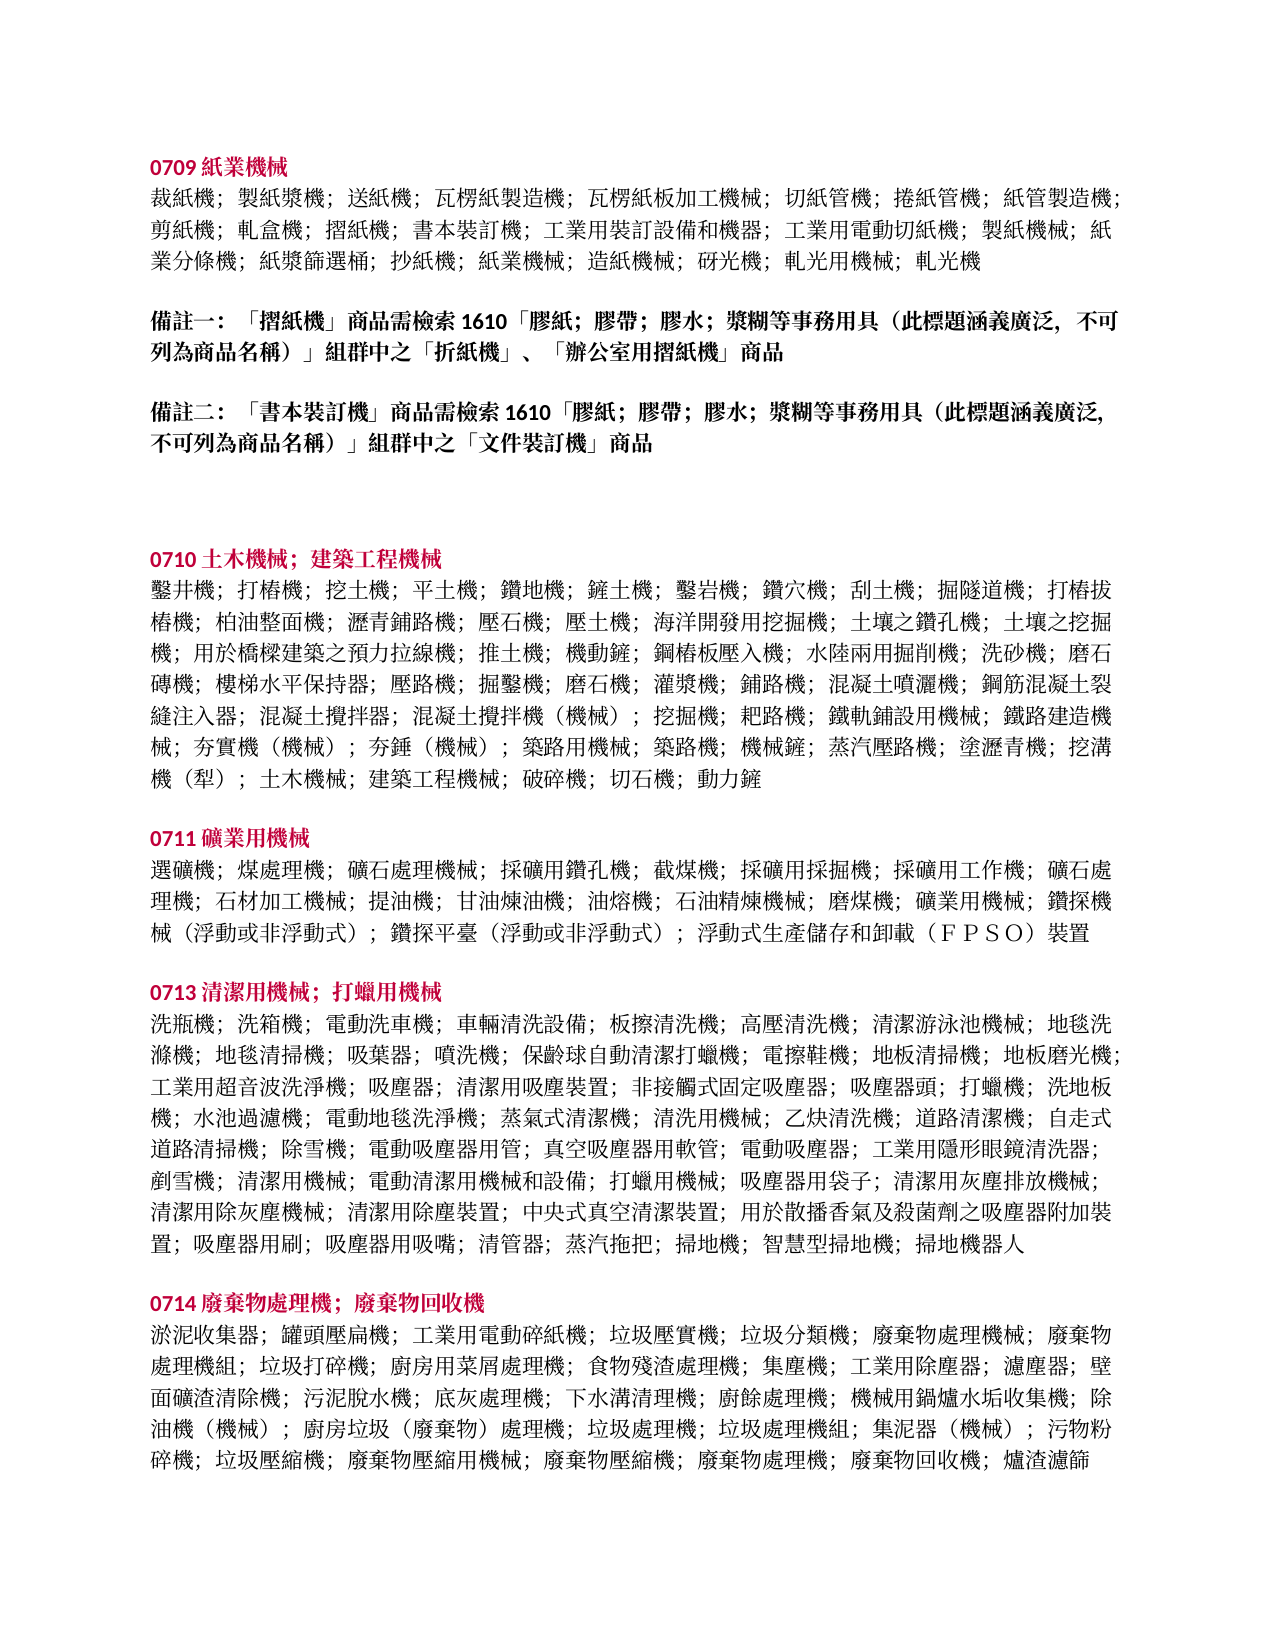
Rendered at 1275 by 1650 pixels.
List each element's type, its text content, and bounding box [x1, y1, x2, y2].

text 0713清潔用機械；打蠟用機械 [150, 947, 1125, 1007]
text 鑿井機；打樁機；挖土機；平土機；鑽地機；鏟土機；鑿岩機；鑽穴機；刮土機；掘隧道機；打樁拔樁機；柏油整面機；瀝青鋪路機；壓石機；壓土機；海洋開發用挖掘機；土壤之鑽孔機；土壤之挖掘機；用於橋樑建築之預力拉線機；推土機；機動鏟；鋼樁板壓入機；水陸兩用掘削機；洗砂機；磨石磚機；樓梯水平保持器；壓路機；掘鑿機；磨石機；灌漿機；鋪路機；混凝土噴灑機；鋼筋混凝土裂縫注入器；混凝土攪拌器；混凝土攪拌機（機械）；挖掘機；耙路機；鐵軌鋪設用機械；鐵路建造機械；夯實機（機械）；夯錘（機械）；築路用機械；築路機；機械鏟；蒸汽壓路機；塗瀝青機；挖溝機（犁）；土木機械；建築工程機械；破碎機；切石機；動力鏟 [150, 573, 1125, 793]
text 洗瓶機；洗箱機；電動洗車機；車輛清洗設備；板擦清洗機；高壓清洗機；清潔游泳池機械；地毯洗滌機；地毯清掃機；吸葉器；噴洗機；保齡球自動清潔打蠟機；電擦鞋機；地板清掃機；地板磨光機；工業用超音波洗淨機；吸塵器；清潔用吸塵裝置；非接觸式固定吸塵器；吸塵器頭；打蠟機；洗地板機；水池過濾機；電動地毯洗淨機；蒸氣式清潔機；清洗用機械；乙炔清洗機；道路清潔機；自走式道路清掃機；除雪機；電動吸塵器用管；真空吸塵器用軟管；電動吸塵器；工業用隱形眼鏡清洗器；剷雪機；清潔用機械；電動清潔用機械和設備；打蠟用機械；吸塵器用袋子；清潔用灰塵排放機械；清潔用除灰塵機械；清潔用除塵裝置；中央式真空清潔裝置；用於散播香氣及殺菌劑之吸塵器附加裝置；吸塵器用刷；吸塵器用吸嘴；清管器；蒸汽拖把；掃地機；智慧型掃地機；掃地機器人 [150, 1007, 1125, 1258]
text 裁紙機；製紙漿機；送紙機；瓦楞紙製造機；瓦楞紙板加工機械；切紙管機；捲紙管機；紙管製造機；剪紙機；軋盒機；摺紙機；書本裝訂機；工業用裝訂設備和機器；工業用電動切紙機；製紙機械；紙業分條機；紙漿篩選桶；抄紙機；紙業機械；造紙機械；砑光機；軋光用機械；軋光機 [150, 181, 1125, 276]
text 0710土木機械；建築工程機械 [150, 514, 1125, 573]
text 淤泥收集器；罐頭壓扁機；工業用電動碎紙機；垃圾壓實機；垃圾分類機；廢棄物處理機械；廢棄物處理機組；垃圾打碎機；廚房用菜屑處理機；食物殘渣處理機；集塵機；工業用除塵器；濾塵器；壁面礦渣清除機；污泥脫水機；底灰處理機；下水溝清理機；廚餘處理機；機械用鍋爐水垢收集機；除油機（機械）；廚房垃圾（廢棄物）處理機；垃圾處理機；垃圾處理機組；集泥器（機械）；污物粉碎機；垃圾壓縮機；廢棄物壓縮用機械；廢棄物壓縮機；廢棄物處理機；廢棄物回收機；爐渣濾篩 [150, 1318, 1125, 1475]
text 備註一：「摺紙機」商品需檢索1610「膠紙；膠帶；膠水；漿糊等事務用具（此標題涵義廣泛，不可列為商品名稱）」組群中之「折紙機」、「辦公室用摺紙機」商品 備註二：「書本裝訂機」商品需檢索1610「膠紙；膠帶；膠水；漿糊等事務用具（此標題涵義廣泛，不可列為商品名稱）」組群中之「文件裝訂機」商品 [150, 276, 1125, 514]
text 0709紙業機械 [150, 150, 1125, 181]
text 選礦機；煤處理機；礦石處理機械；採礦用鑽孔機；截煤機；採礦用採掘機；採礦用工作機；礦石處理機；石材加工機械；提油機；甘油煉油機；油熔機；石油精煉機械；磨煤機；礦業用機械；鑽探機械（浮動或非浮動式）；鑽探平臺（浮動或非浮動式）；浮動式生產儲存和卸載（ＦＰＳＯ）裝置 [150, 853, 1125, 947]
text 0714廢棄物處理機；廢棄物回收機 [150, 1258, 1125, 1318]
text 0711礦業用機械 [150, 793, 1125, 853]
